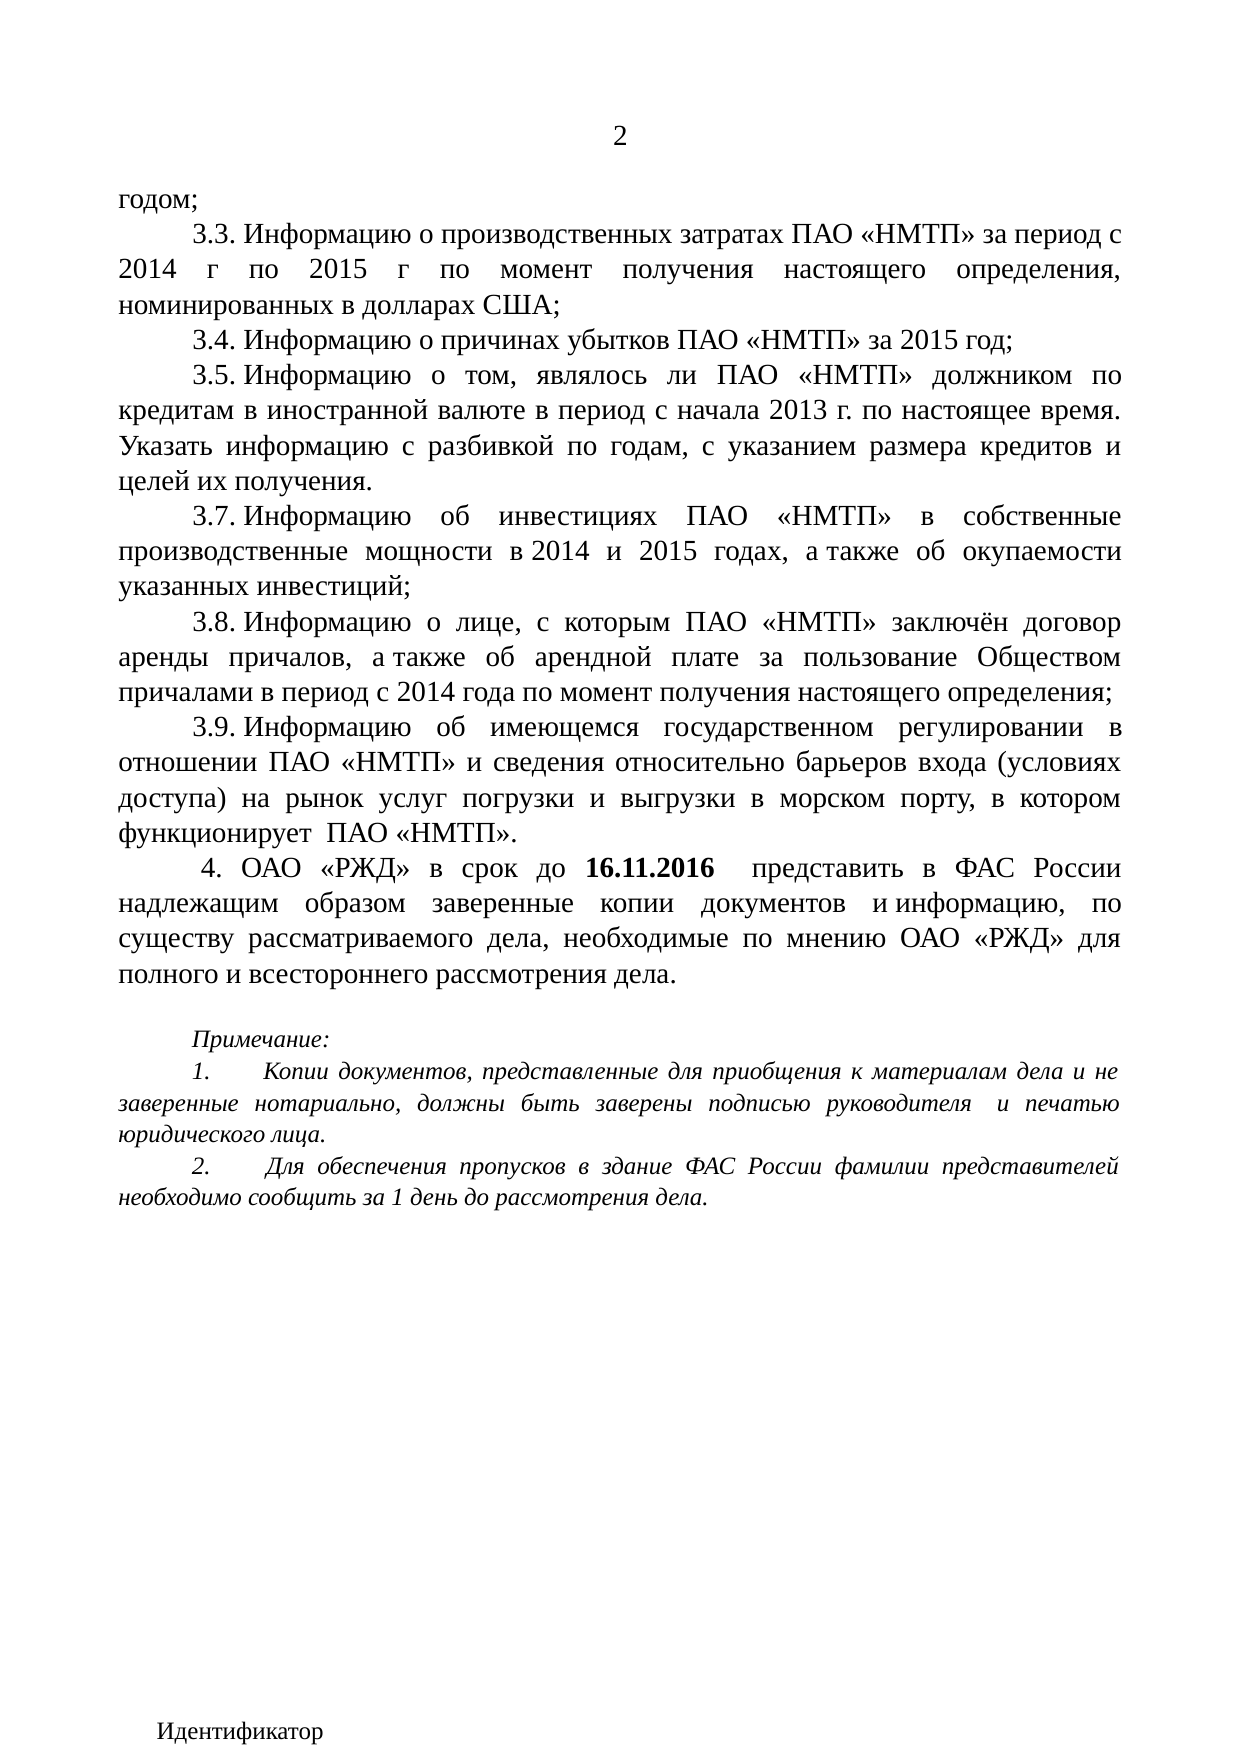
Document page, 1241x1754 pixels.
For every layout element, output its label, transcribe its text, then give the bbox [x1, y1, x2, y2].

text 3.4. Информацию о причинах убытков ПАО «НМТП» за 2015 год; [118, 322, 1122, 356]
text 3.3. Информацию о производственных затратах ПАО «НМТП» за период с 2014 г по 2015 г по момент получения настоящего определения, номинированных в долларах США; [118, 216, 1122, 320]
text Примечание: [118, 1024, 1122, 1053]
text 3.8. Информацию о лице, с которым ПАО «НМТП» заключён договор аренды причалов, а также об арендной плате за пользование Обществом причалами в период с 2014 года по момент получения настоящего определения; [118, 604, 1122, 708]
text 1. Копии документов, представленные для приобщения к материалам дела и не заверенные нотариально, должны быть заверены подписью руководителя и печатью юридического лица. [118, 1056, 1122, 1148]
text 4. ОАО «РЖД» в срок до 16.11.2016 представить в ФАС России надлежащим образом заверенные копии документов и информацию, по существу рассматриваемого дела, необходимые по мнению ОАО «РЖД» для полного и всестороннего рассмотрения дела. [118, 850, 1122, 989]
text 3.9. Информацию об имеющемся государственном регулировании в отношении ПАО «НМТП» и сведения относительно барьеров входа (условиях доступа) на рынок услуг погрузки и выгрузки в морском порту, в котором функционирует ПАО «НМТП». [118, 709, 1122, 848]
text годом; [118, 181, 1122, 215]
text 2. Для обеспечения пропусков в здание ФАС России фамилии представителей необходимо сообщить за 1 день до рассмотрения дела. [118, 1151, 1122, 1211]
text 3.5. Информацию о том, являлось ли ПАО «НМТП» должником по кредитам в иностранной валюте в период с начала 2013 г. по настоящее время. Указать информацию с разбивкой по годам, с указанием размера кредитов и целей их получения. [118, 357, 1122, 496]
text 3.7. Информацию об инвестициях ПАО «НМТП» в собственные производственные мощности в 2014 и 2015 годах, а также об окупаемости указанных инвестиций; [118, 498, 1122, 602]
